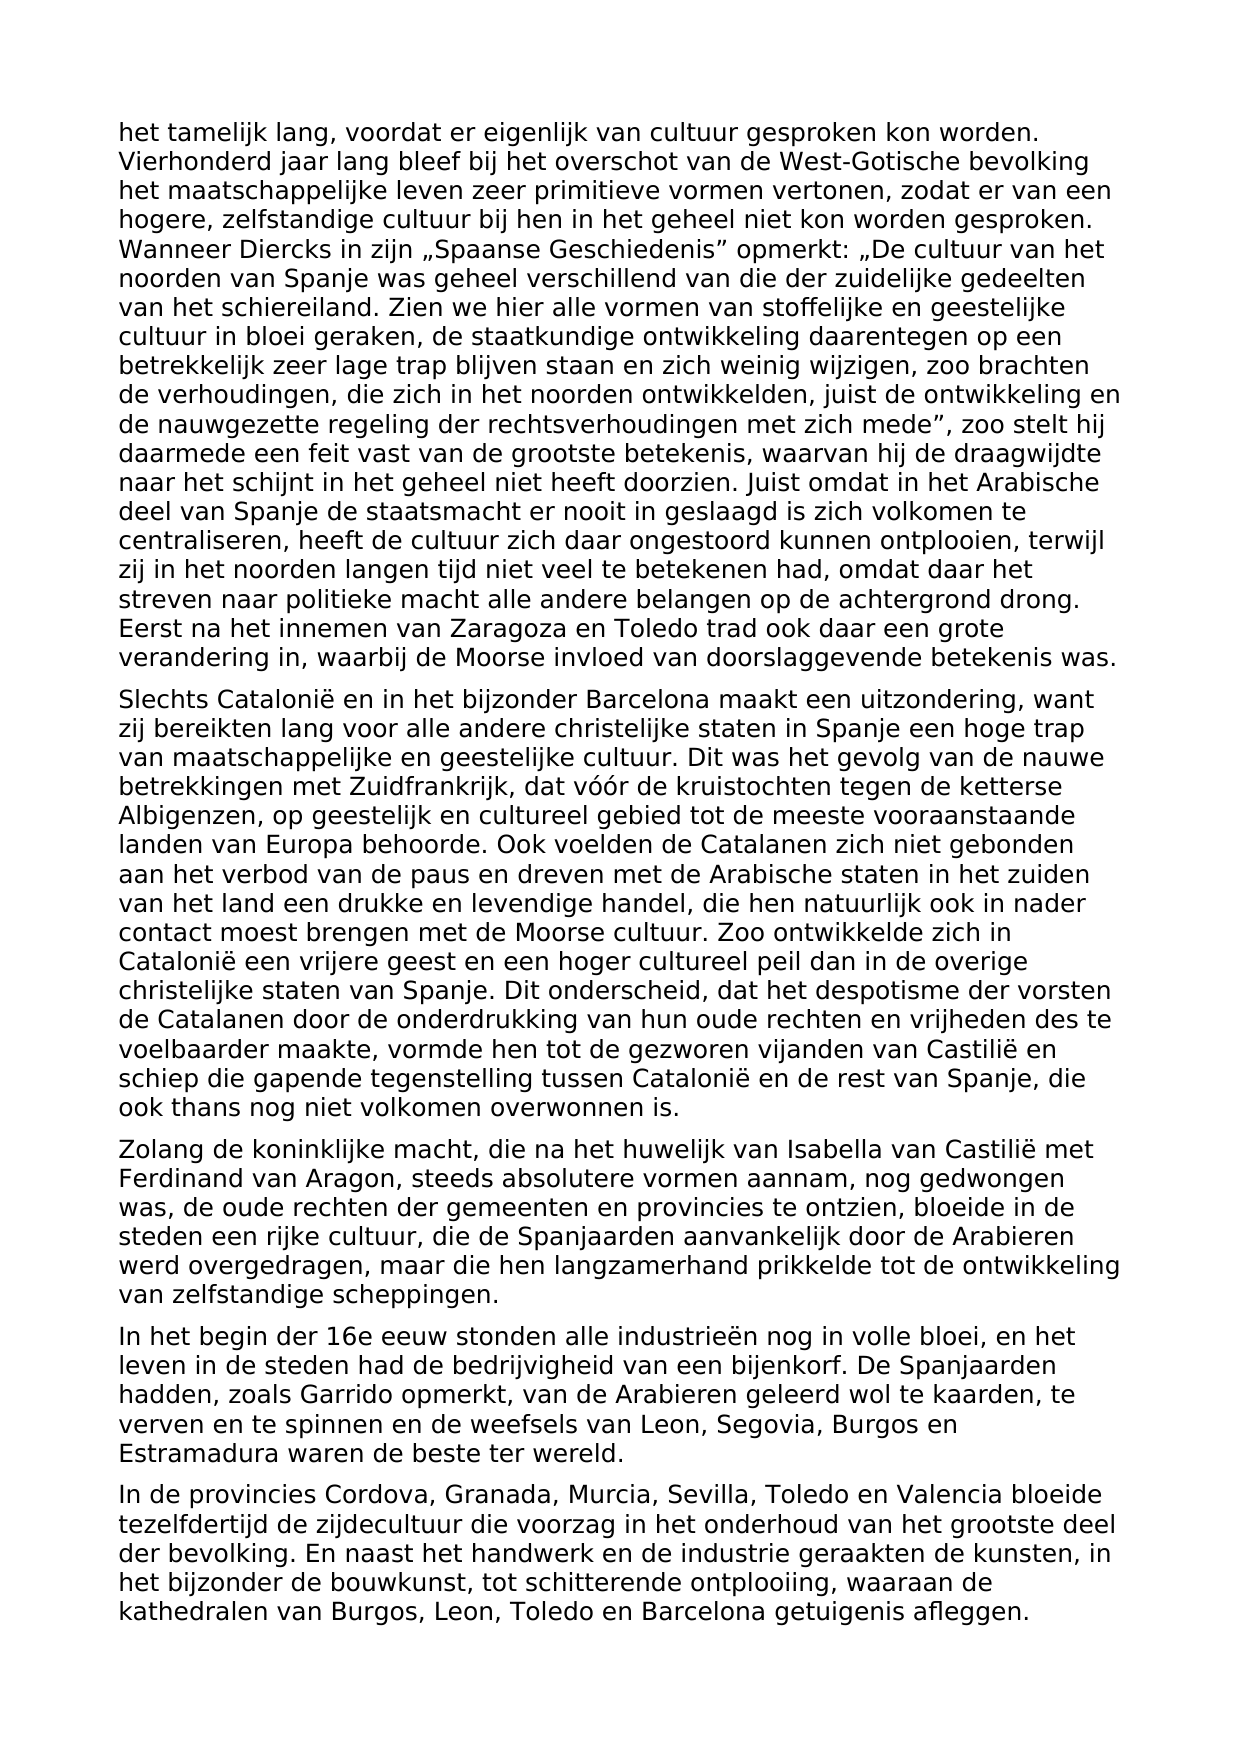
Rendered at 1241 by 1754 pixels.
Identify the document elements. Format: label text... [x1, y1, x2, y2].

text het tamelijk lang, voordat er eigenlijk van cultuur gesproken kon worden. Vierhonderd jaar lang bleef bij het overschot van de West-Gotische bevolking het maatschappelijke leven zeer primitieve vormen vertonen, zodat er van een hogere, zelfstandige cultuur bij hen in het geheel niet kon worden gesproken. Wanneer Diercks in zijn „Spaanse Geschiedenis” opmerkt: „De cultuur van het noorden van Spanje was geheel verschillend van die der zuidelijke gedeelten van het schiereiland. Zien we hier alle vormen van stoffelijke en geestelijke cultuur in bloei geraken, de staatkundige ontwikkeling daarentegen op een betrekkelijk zeer lage trap blijven staan en zich weinig wijzigen, zoo brachten de verhoudingen, die zich in het noorden ontwikkelden, juist de ontwikkeling en de nauwgezette regeling der rechtsverhoudingen met zich mede”, zoo stelt hij daarmede een feit vast van de grootste betekenis, waarvan hij de draagwijdte naar het schijnt in het geheel niet heeft doorzien. Juist omdat in het Arabische deel van Spanje de staatsmacht er nooit in geslaagd is zich volkomen te centraliseren, heeft de cultuur zich daar ongestoord kunnen ontplooien, terwijl zij in het noorden langen tijd niet veel te betekenen had, omdat daar het streven naar politieke macht alle andere belangen op de achtergrond drong. Eerst na het innemen van Zaragoza en Toledo trad ook daar een grote verandering in, waarbij de Moorse invloed van doorslaggevende betekenis was. [118, 118, 1122, 672]
text Zolang de koninklijke macht, die na het huwelijk van Isabella van Castilië met Ferdinand van Aragon, steeds absolutere vormen aannam, nog gedwongen was, de oude rechten der gemeenten en provincies te ontzien, bloeide in de steden een rijke cultuur, die de Spanjaarden aanvankelijk door de Arabieren werd overgedragen, maar die hen langzamerhand prikkelde tot de ontwikkeling van zelfstandige scheppingen. [118, 1135, 1122, 1310]
text In het begin der 16e eeuw stonden alle industrieën nog in volle bloei, en het leven in de steden had de bedrijvigheid van een bijenkorf. De Spanjaarden hadden, zoals Garrido opmerkt, van de Arabieren geleerd wol te kaarden, te verven en te spinnen en de weefsels van Leon, Segovia, Burgos en Estramadura waren de beste ter wereld. [118, 1322, 1122, 1468]
text Slechts Catalonië en in het bijzonder Barcelona maakt een uitzondering, want zij bereikten lang voor alle andere christelijke staten in Spanje een hoge trap van maatschappelijke en geestelijke cultuur. Dit was het gevolg van de nauwe betrekkingen met Zuidfrankrijk, dat vóór de kruistochten tegen de ketterse Albigenzen, op geestelijk en cultureel gebied tot de meeste vooraanstaande landen van Europa behoorde. Ook voelden de Catalanen zich niet gebonden aan het verbod van de paus en dreven met de Arabische staten in het zuiden van het land een drukke en levendige handel, die hen natuurlijk ook in nader contact moest brengen met de Moorse cultuur. Zoo ontwikkelde zich in Catalonië een vrijere geest en een hoger cultureel peil dan in de overige christelijke staten van Spanje. Dit onderscheid, dat het despotisme der vorsten de Catalanen door de onderdrukking van hun oude rechten en vrijheden des te voelbaarder maakte, vormde hen tot de gezworen vijanden van Castilië en schiep die gapende tegenstelling tussen Catalonië en de rest van Spanje, die ook thans nog niet volkomen overwonnen is. [118, 685, 1122, 1122]
text In de provincies Cordova, Granada, Murcia, Sevilla, Toledo en Valencia bloeide tezelfdertijd de zijdecultuur die voorzag in het onderhoud van het grootste deel der bevolking. En naast het handwerk en de industrie geraakten de kunsten, in het bijzonder de bouwkunst, tot schitterende ontplooiing, waaraan de kathedralen van Burgos, Leon, Toledo en Barcelona getuigenis afleggen. [118, 1481, 1122, 1626]
